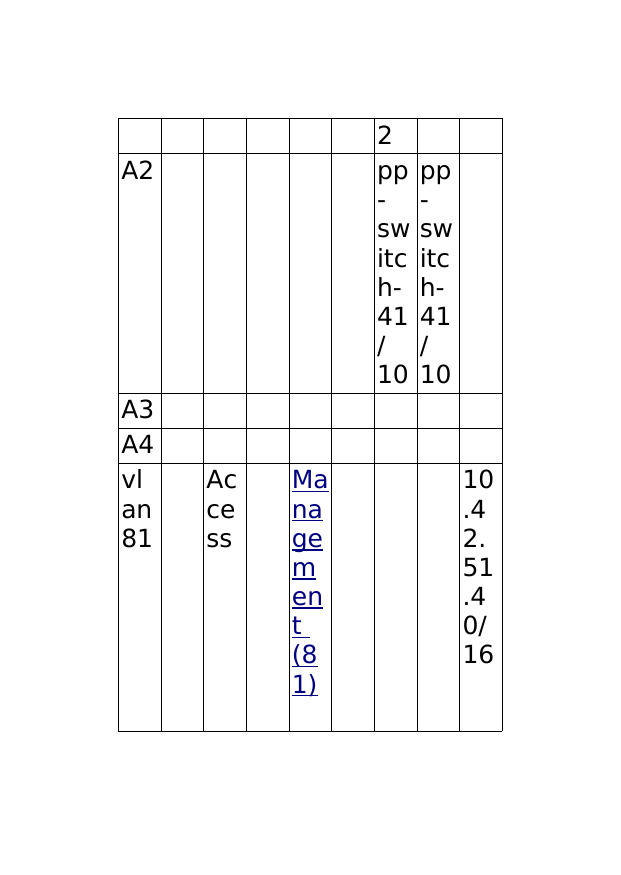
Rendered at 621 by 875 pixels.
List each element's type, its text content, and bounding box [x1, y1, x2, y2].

table_cell Access [204, 464, 246, 731]
table_cell [460, 429, 502, 463]
table_cell [247, 464, 289, 731]
table_cell [204, 119, 246, 153]
table_cell pp-switch-41 / 10 [418, 154, 459, 392]
table_cell [375, 429, 417, 463]
table_cell [162, 394, 203, 428]
table_cell [460, 154, 502, 392]
table_cell [247, 154, 289, 392]
table_cell [204, 429, 246, 463]
table_cell [290, 429, 331, 463]
table_cell [162, 429, 203, 463]
table_cell A3 [119, 394, 161, 428]
table_cell 10.42.51.40/16 [460, 464, 502, 731]
table_cell pp-switch-41 / 10 [375, 154, 417, 392]
table_cell A2 [119, 154, 161, 392]
table_cell [418, 119, 459, 153]
table_cell [418, 429, 459, 463]
table_cell [119, 119, 161, 153]
table_cell [418, 464, 459, 731]
table_cell [332, 154, 374, 392]
table_cell [332, 119, 374, 153]
table_cell [162, 464, 203, 731]
table_cell [162, 154, 203, 392]
table_cell [332, 394, 374, 428]
table_cell [460, 394, 502, 428]
table_cell [290, 154, 331, 392]
table_cell [247, 394, 289, 428]
table_cell [247, 119, 289, 153]
table_cell A4 [119, 429, 161, 463]
table_cell [375, 394, 417, 428]
table_cell [204, 394, 246, 428]
table_cell [332, 429, 374, 463]
table_cell Management (81) [290, 464, 331, 731]
table_cell [290, 119, 331, 153]
table_cell [162, 119, 203, 153]
table_cell [418, 394, 459, 428]
table_cell [204, 154, 246, 392]
table_cell vlan81 [119, 464, 161, 731]
table_cell [460, 119, 502, 153]
table_cell [375, 464, 417, 731]
table_cell [290, 394, 331, 428]
table_cell 2 [375, 119, 417, 153]
table_cell [247, 429, 289, 463]
table_cell [332, 464, 374, 731]
